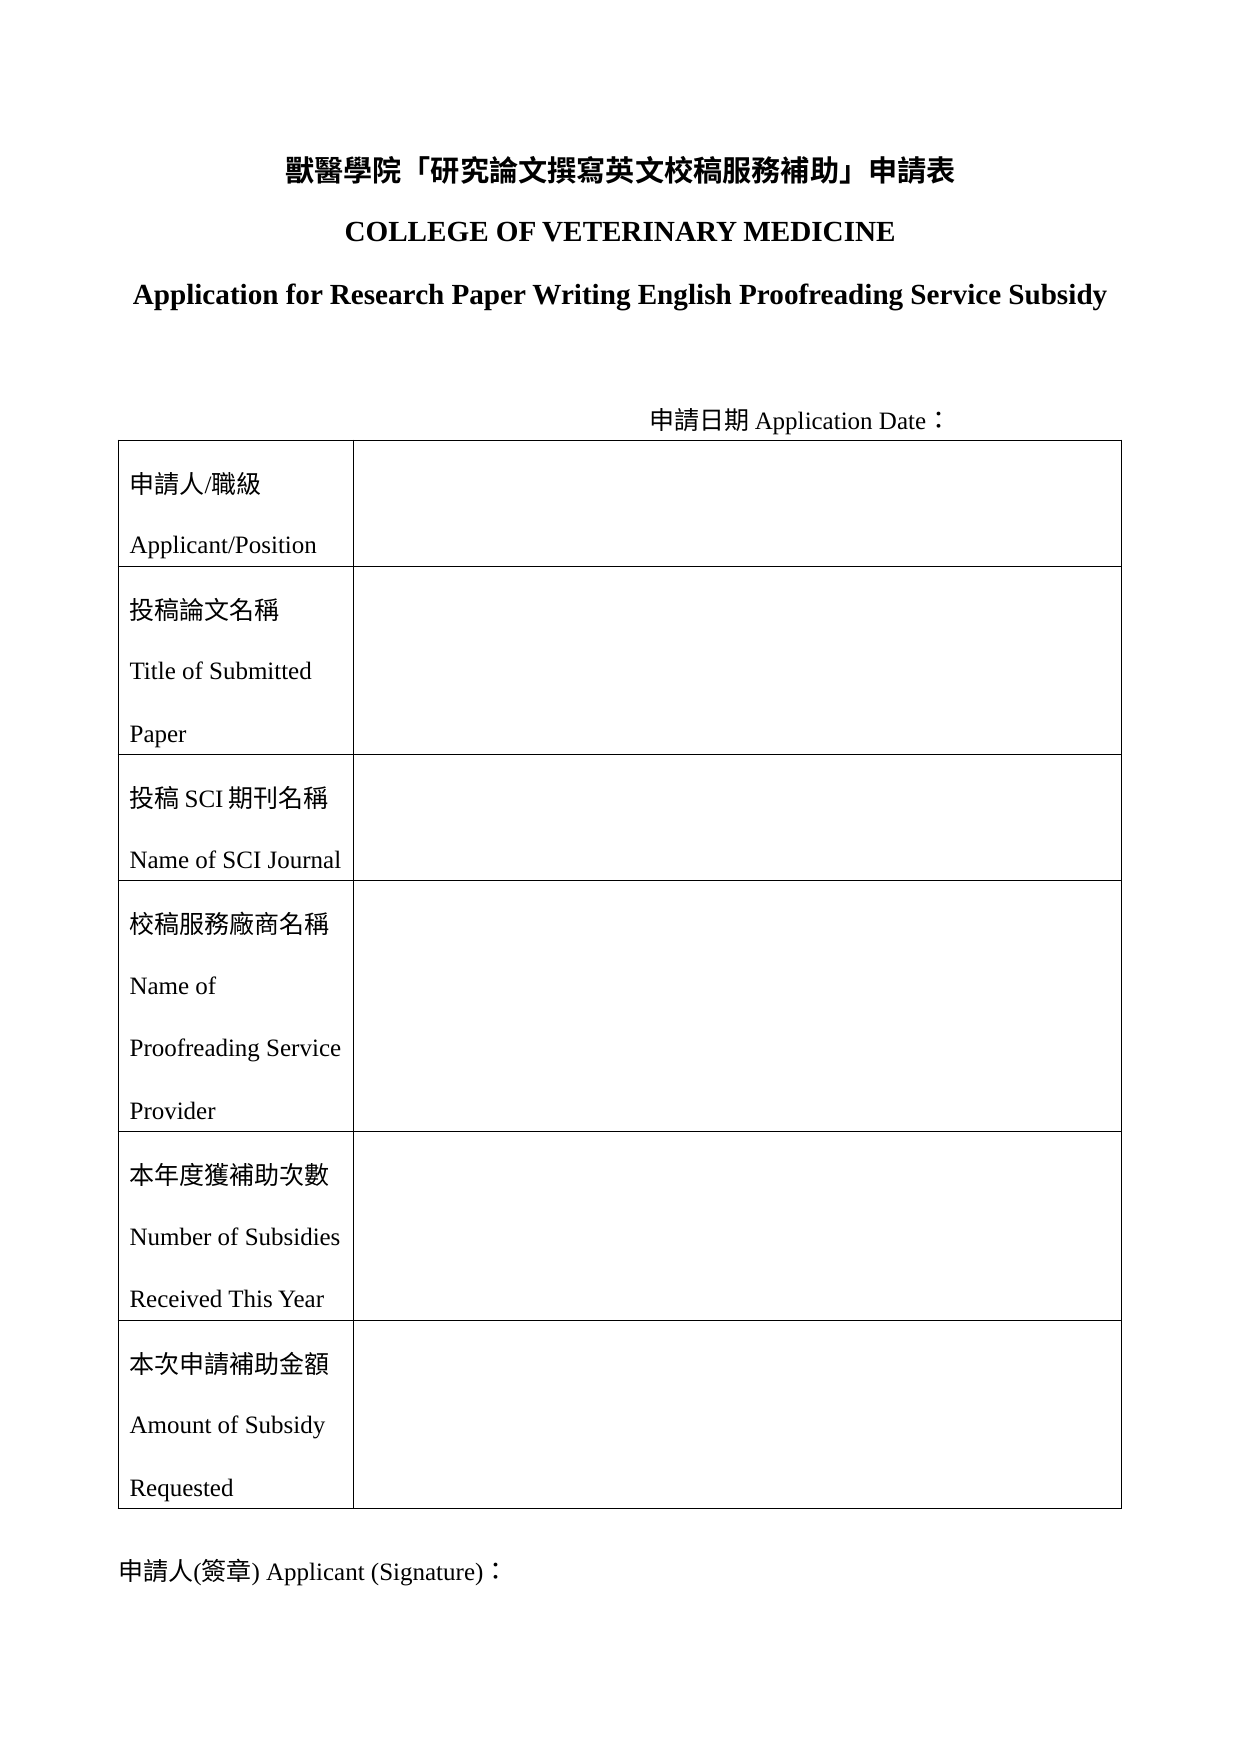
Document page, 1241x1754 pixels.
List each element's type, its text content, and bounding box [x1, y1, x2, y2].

text 獸醫學院「研究論文撰寫英文校稿服務補助」申請表 [118, 127, 1122, 189]
table_cell [354, 1321, 1121, 1508]
table_cell 投稿論文名稱 Title of Submitted Paper [119, 567, 353, 754]
table_cell 本年度獲補助次數 Number of Subsidies Received This Year [119, 1132, 353, 1320]
table_cell [354, 755, 1121, 880]
table_cell [354, 881, 1121, 1131]
table_header [354, 441, 1121, 566]
text COLLEGE OF VETERINARY MEDICINE [118, 189, 1122, 252]
table_cell 本次申請補助金額 Amount of Subsidy Requested [119, 1321, 353, 1508]
table_header 申請人/職級 Applicant/Position [119, 441, 353, 566]
table_cell 投稿SCI期刊名稱 Name of SCI Journal [119, 755, 353, 880]
table_cell [354, 1132, 1121, 1320]
table_cell 校稿服務廠商名稱 Name of Proofreading Service Provider [119, 881, 353, 1131]
text 申請日期Application Date： [118, 377, 1122, 439]
text 申請人(簽章) Applicant (Signature)： [118, 1528, 1122, 1591]
table_cell [354, 567, 1121, 754]
text Application for Research Paper Writing English Proofreading Service Subsidy [118, 252, 1122, 314]
